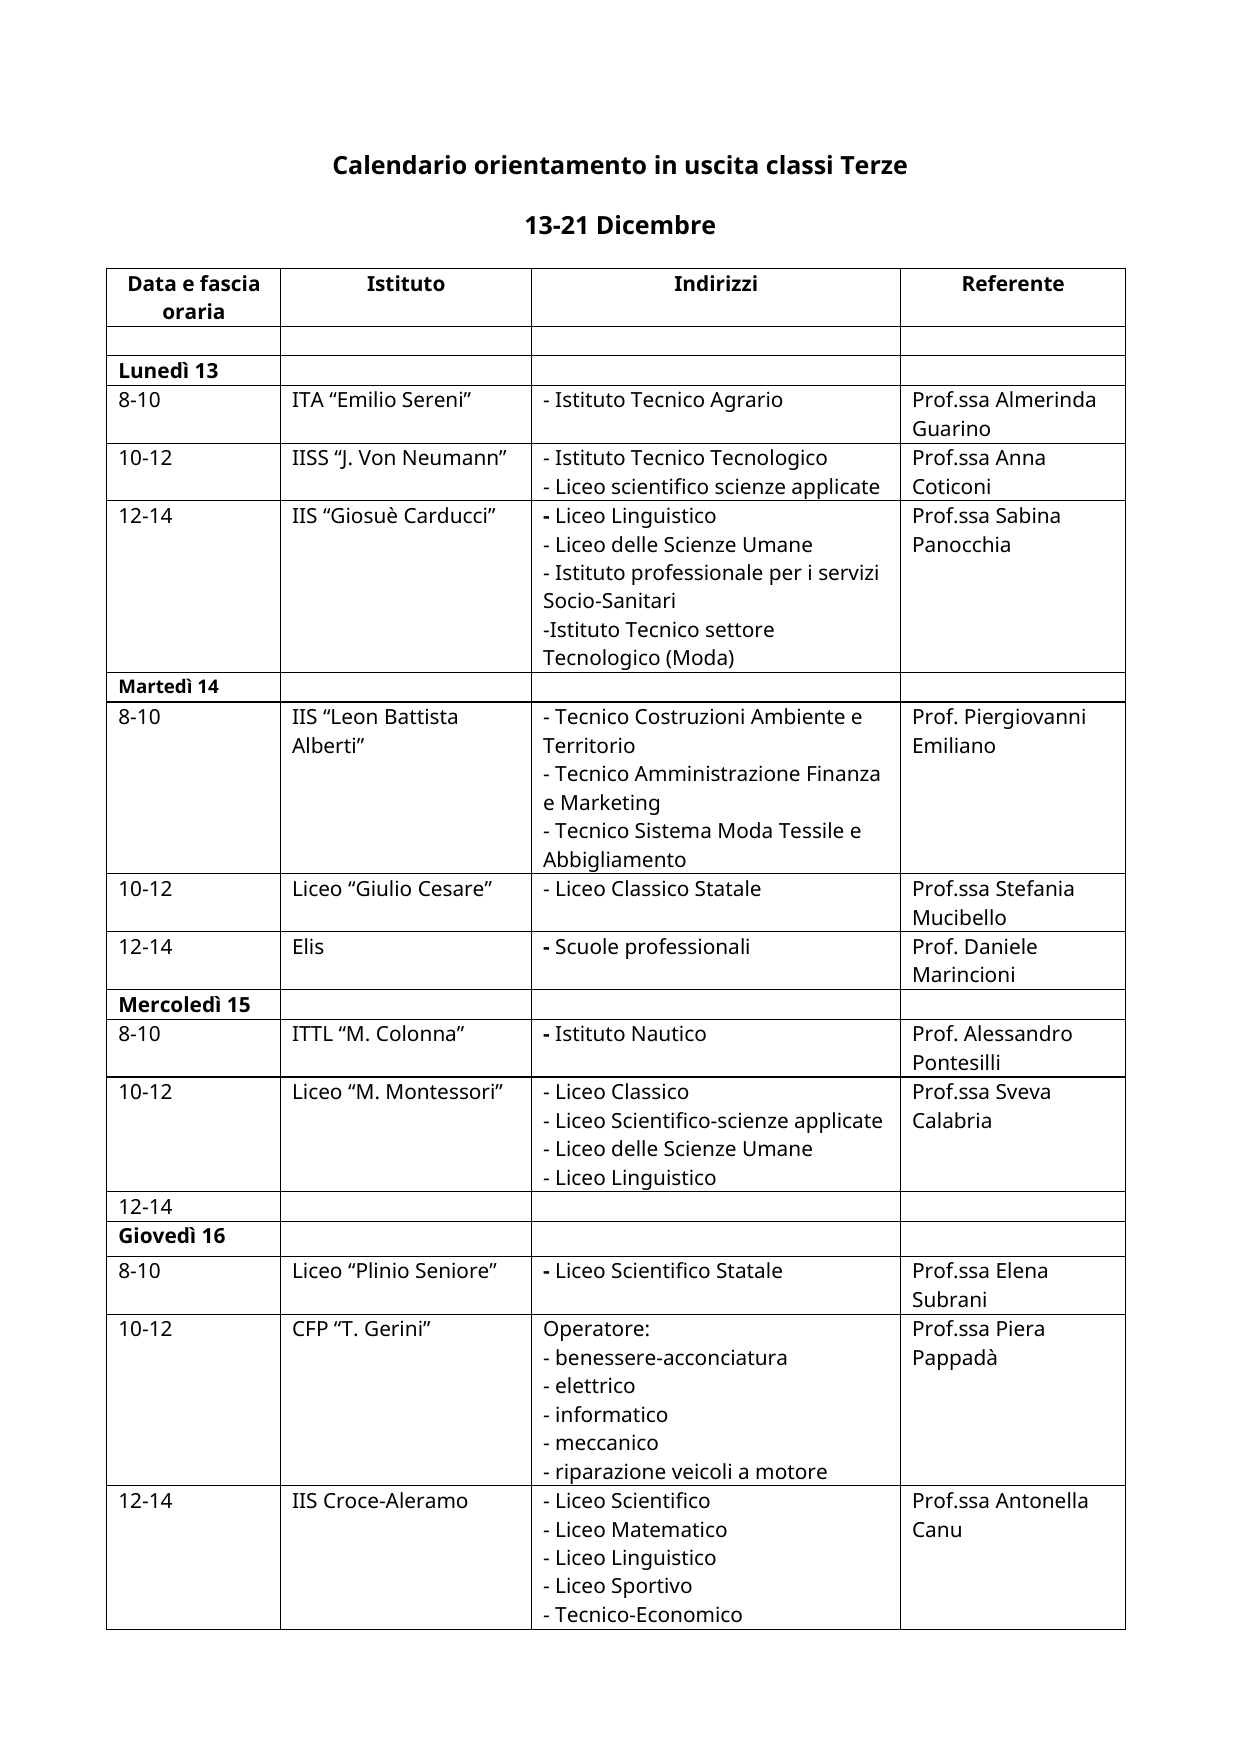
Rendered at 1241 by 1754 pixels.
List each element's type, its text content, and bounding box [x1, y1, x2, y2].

table_cell - Liceo Scientifico - Liceo Matematico - Liceo Linguistico - Liceo Sportivo - Tecnico-Economico [532, 1486, 900, 1628]
table_cell Prof.ssa Sabina Panocchia [901, 501, 1125, 672]
table_cell [901, 327, 1125, 355]
table_cell [532, 1222, 900, 1256]
table_cell [532, 356, 900, 384]
table_cell Operatore: - benessere-acconciatura - elettrico - informatico - meccanico - riparazione veicoli a motore [532, 1315, 900, 1485]
table_cell [532, 1192, 900, 1221]
table_cell [901, 1222, 1125, 1256]
table_cell - Liceo Classico - Liceo Scientifico-scienze applicate - Liceo delle Scienze Umane - Liceo Linguistico [532, 1078, 900, 1191]
table_cell IIS “Leon Battista Alberti” [281, 703, 531, 873]
table_cell Prof.ssa Anna Coticoni [901, 444, 1125, 500]
text Calendario orientamento in uscita classi Terze [118, 148, 1122, 182]
table_cell Prof.ssa Antonella Canu [901, 1486, 1125, 1628]
table_cell 12-14 [107, 1486, 280, 1628]
table_cell 8-10 [107, 703, 280, 873]
table_cell Giovedì 16 [107, 1222, 280, 1256]
table_cell 12-14 [107, 1192, 280, 1221]
table_header Referente [901, 269, 1125, 326]
table_cell 10-12 [107, 874, 280, 931]
table_cell IISS “J. Von Neumann” [281, 444, 531, 500]
table_cell - Liceo Scientifico Statale [532, 1257, 900, 1313]
table_cell IIS Croce-Aleramo [281, 1486, 531, 1628]
table_header Data e fascia oraria [107, 269, 280, 326]
table_cell Mercoledì 15 [107, 990, 280, 1018]
table_cell [281, 673, 531, 701]
table_cell CFP “T. Gerini” [281, 1315, 531, 1485]
table_cell Prof.ssa Almerinda Guarino [901, 386, 1125, 442]
table_cell - Istituto Tecnico Agrario [532, 386, 900, 442]
text 13-21 Dicembre [118, 208, 1122, 242]
table_cell Prof.ssa Elena Subrani [901, 1257, 1125, 1313]
table_cell [281, 356, 531, 384]
table_cell - Scuole professionali [532, 932, 900, 989]
table_cell [281, 327, 531, 355]
table_cell Prof.ssa Piera Pappadà [901, 1315, 1125, 1485]
table_cell 8-10 [107, 386, 280, 442]
table_cell 12-14 [107, 932, 280, 989]
table_cell Prof.ssa Sveva Calabria [901, 1078, 1125, 1191]
table_cell 10-12 [107, 1078, 280, 1191]
table_cell 10-12 [107, 444, 280, 500]
table_cell [901, 673, 1125, 701]
table_cell - Istituto Tecnico Tecnologico - Liceo scientifico scienze applicate [532, 444, 900, 500]
table_header Indirizzi [532, 269, 900, 326]
table_cell - Liceo Classico Statale [532, 874, 900, 931]
table_cell [532, 327, 900, 355]
table_cell [281, 1222, 531, 1256]
table_cell [281, 1192, 531, 1221]
table_cell 12-14 [107, 501, 280, 672]
table_cell Prof.ssa Stefania Mucibello [901, 874, 1125, 931]
table_cell [901, 990, 1125, 1018]
table_cell Prof. Piergiovanni Emiliano [901, 703, 1125, 873]
table_cell IIS “Giosuè Carducci” [281, 501, 531, 672]
table_cell Elis [281, 932, 531, 989]
table_cell - Istituto Nautico [532, 1020, 900, 1076]
table_cell Lunedì 13 [107, 356, 280, 384]
table_cell Liceo “M. Montessori” [281, 1078, 531, 1191]
table_cell [281, 990, 531, 1018]
table_cell ITTL “M. Colonna” [281, 1020, 531, 1076]
table_cell Liceo “Giulio Cesare” [281, 874, 531, 931]
table_cell [107, 327, 280, 355]
table_cell Martedì 14 [107, 673, 280, 701]
table_cell Liceo “Plinio Seniore” [281, 1257, 531, 1313]
table_cell - Tecnico Costruzioni Ambiente e Territorio - Tecnico Amministrazione Finanza e Marketing - Tecnico Sistema Moda Tessile e Abbigliamento [532, 703, 900, 873]
table_cell 10-12 [107, 1315, 280, 1485]
table_cell - Liceo Linguistico - Liceo delle Scienze Umane - Istituto professionale per i servizi Socio-Sanitari -Istituto Tecnico settore Tecnologico (Moda) [532, 501, 900, 672]
table_cell [901, 1192, 1125, 1221]
table_cell 8-10 [107, 1020, 280, 1076]
table_cell [532, 673, 900, 701]
table_cell 8-10 [107, 1257, 280, 1313]
table_cell [901, 356, 1125, 384]
table_header Istituto [281, 269, 531, 326]
table_cell Prof. Daniele Marincioni [901, 932, 1125, 989]
table_cell [532, 990, 900, 1018]
table_cell ITA “Emilio Sereni” [281, 386, 531, 442]
table_cell Prof. Alessandro Pontesilli [901, 1020, 1125, 1076]
